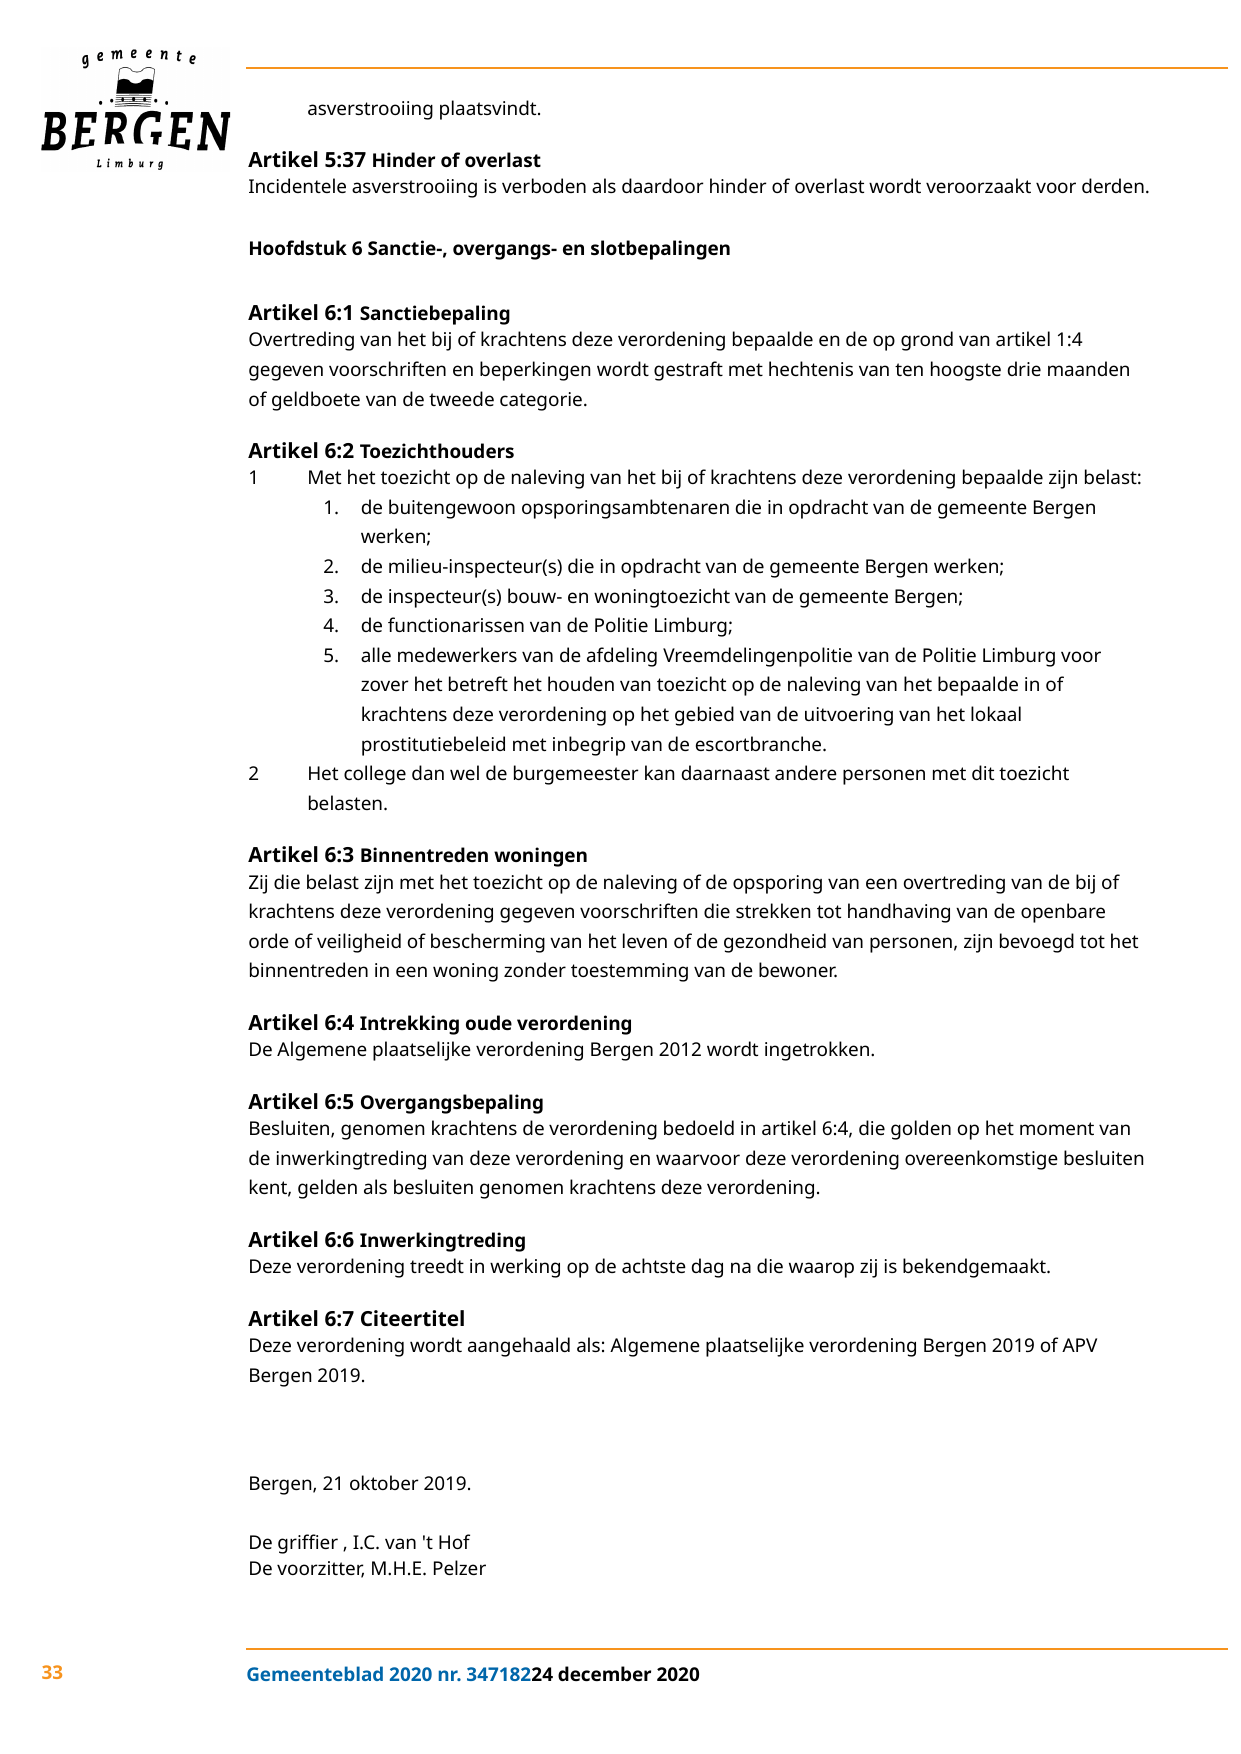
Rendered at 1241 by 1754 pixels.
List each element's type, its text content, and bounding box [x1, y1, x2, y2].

text Artikel 6:3 Binnentreden woningen [248, 840, 1152, 869]
text Artikel 6:7 Citeertitel [248, 1304, 1152, 1332]
text De griffier , I.C. van 't Hof [248, 1529, 1152, 1555]
text Artikel 6:1 Sanctiebepaling [248, 298, 1152, 327]
list alle medewerkers van de afdeling Vreemdelingenpolitie van de Politie Limburg voor zover het betreft het houden van toezicht op de naleving van het bepaalde in of krachtens deze verordening op het gebied van de uitvoering van het lokaal prostitutiebeleid met inbegrip van de escortbranche. [323, 642, 1152, 757]
text Artikel 6:2 Toezichthouders [248, 436, 1152, 464]
text Artikel 5:37 Hinder of overlast [248, 145, 1152, 174]
text Deze verordening wordt aangehaald als: Algemene plaatselijke verordening Bergen 2019 of APV Bergen 2019. [248, 1332, 1152, 1387]
text De voorzitter, M.H.E. Pelzer [248, 1555, 1152, 1581]
list Met het toezicht op de naleving van het bij of krachtens deze verordening bepaalde zijn belast: [248, 464, 1152, 490]
list asverstrooiing plaatsvindt. [248, 95, 1152, 121]
text Artikel 6:4 Intrekking oude verordening [248, 1008, 1152, 1036]
text De Algemene plaatselijke verordening Bergen 2012 wordt ingetrokken. [248, 1036, 1152, 1062]
text Artikel 6:5 Overgangsbepaling [248, 1087, 1152, 1115]
list Het college dan wel de burgemeester kan daarnaast andere personen met dit toezicht belasten. [248, 760, 1152, 816]
text Hoofdstuk 6 Sanctie-, overgangs- en slotbepalingen [248, 233, 1152, 261]
text Zij die belast zijn met het toezicht op de naleving of de opsporing van een overtreding van de bij of krachtens deze verordening gegeven voorschriften die strekken tot handhaving van de openbare orde of veiligheid of bescherming van het leven of de gezondheid van personen, zijn bevoegd tot het binnentreden in een woning zonder toestemming van de bewoner. [248, 869, 1152, 983]
list de inspecteur(s) bouw- en woningtoezicht van de gemeente Bergen; [323, 583, 1152, 609]
text Artikel 6:6 Inwerkingtreding [248, 1225, 1152, 1253]
text Deze verordening treedt in werking op de achtste dag na die waarop zij is bekendgemaakt. [248, 1253, 1152, 1279]
text Incidentele asverstrooiing is verboden als daardoor hinder of overlast wordt veroorzaakt voor derden. [248, 174, 1152, 199]
text Overtreding van het bij of krachtens deze verordening bepaalde en de op grond van artikel 1:4 gegeven voorschriften en beperkingen wordt gestraft met hechtenis van ten hoogste drie maanden of geldboete van de tweede categorie. [248, 327, 1152, 411]
text Bergen, 21 oktober 2019. [248, 1470, 1152, 1496]
list de functionarissen van de Politie Limburg; [323, 612, 1152, 638]
list de milieu-inspecteur(s) die in opdracht van de gemeente Bergen werken; [323, 553, 1152, 579]
text Besluiten, genomen krachtens de verordening bedoeld in artikel 6:4, die golden op het moment van de inwerkingtreding van deze verordening en waarvoor deze verordening overeenkomstige besluiten kent, gelden als besluiten genomen krachtens deze verordening. [248, 1115, 1152, 1200]
picture [41, 47, 231, 172]
list de buitengewoon opsporingsambtenaren die in opdracht van de gemeente Bergen werken; [323, 494, 1152, 549]
